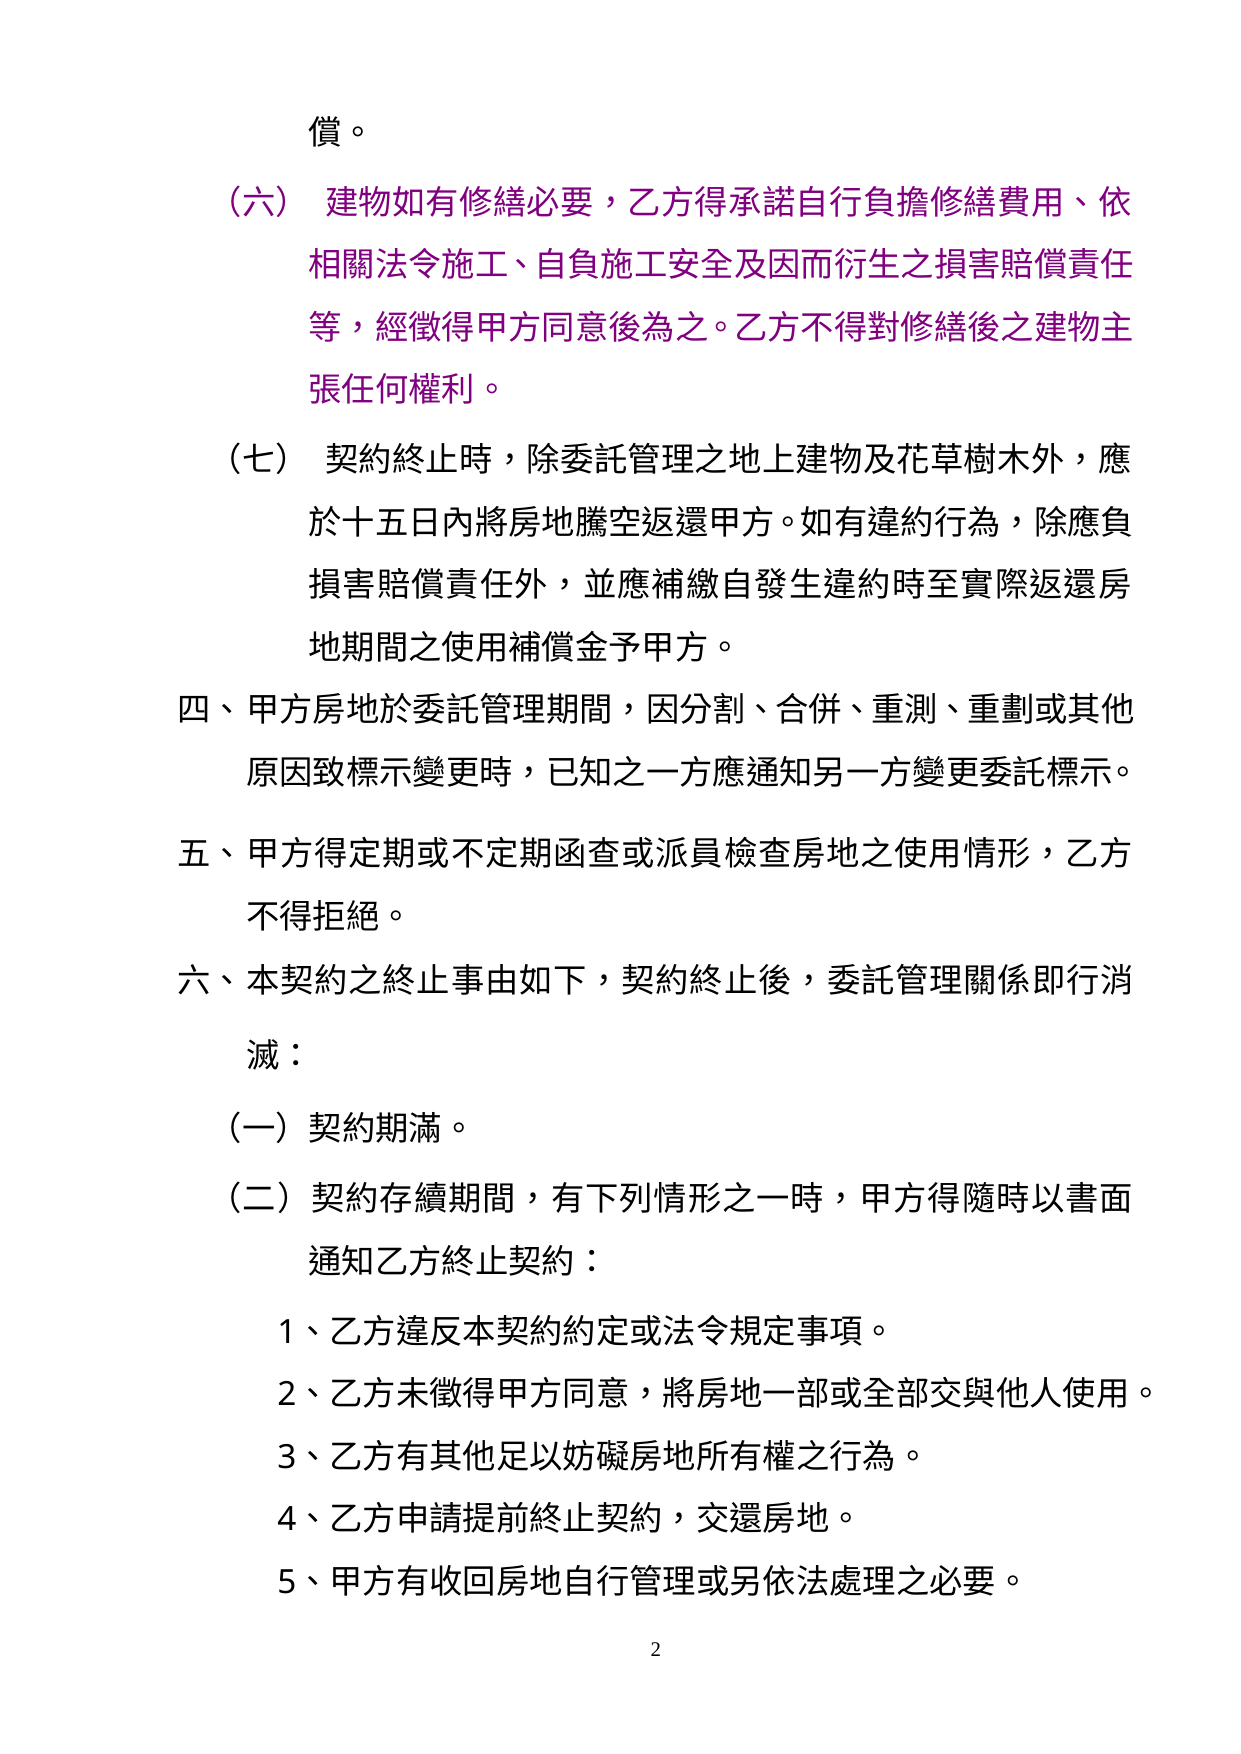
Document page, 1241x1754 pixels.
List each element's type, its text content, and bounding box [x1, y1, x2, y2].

list 契約終止時，除委託管理之地上建物及花草樹木外，應於十五日內將房地騰空返還甲方。如有違約行為，除應負損害賠償責任外，並應補繳自發生違約時至實際返還房地期間之使用補償金予甲方。 [208, 422, 1134, 672]
list 甲方房地於委託管理期間，因分割、合併、重測、重劃或其他原因致標示變更時，已知之一方應通知另一方變更委託標示。 [177, 672, 1134, 797]
list 甲方得定期或不定期函查或派員檢查房地之使用情形，乙方不得拒絕。 [177, 816, 1134, 941]
list 本契約之終止事由如下，契約終止後，委託管理關係即行消滅： [177, 941, 1134, 1091]
list 建物如有修繕必要，乙方得承諾自行負擔修繕費用、依相關法令施工、自負施工安全及因而衍生之損害賠償責任等，經徵得甲方同意後為之。乙方不得對修繕後之建物主張任何權利。 [208, 164, 1134, 414]
text （一）契約期滿。 [208, 1091, 1134, 1153]
text 2、乙方未徵得甲方同意，將房地一部或全部交與他人使用。 [277, 1356, 1134, 1418]
list 受託管理期間使用甲方房地整理維護環境或施作綠美化，無需向甲方支付房地使用費，所種植之花草樹木屬國有，不得主張任何權利，亦不得要求甲方支付任何費用或補償。 [208, 94, 1134, 157]
text 3、乙方有其他足以妨礙房地所有權之行為。 [277, 1418, 1134, 1481]
text 1、乙方違反本契約約定或法令規定事項。 [277, 1293, 1134, 1356]
text （二）契約存續期間，有下列情形之一時，甲方得隨時以書面通知乙方終止契約： [208, 1161, 1134, 1286]
text 4、乙方申請提前終止契約，交還房地。 [277, 1481, 1134, 1543]
text 5、甲方有收回房地自行管理或另依法處理之必要。 [277, 1543, 1134, 1606]
